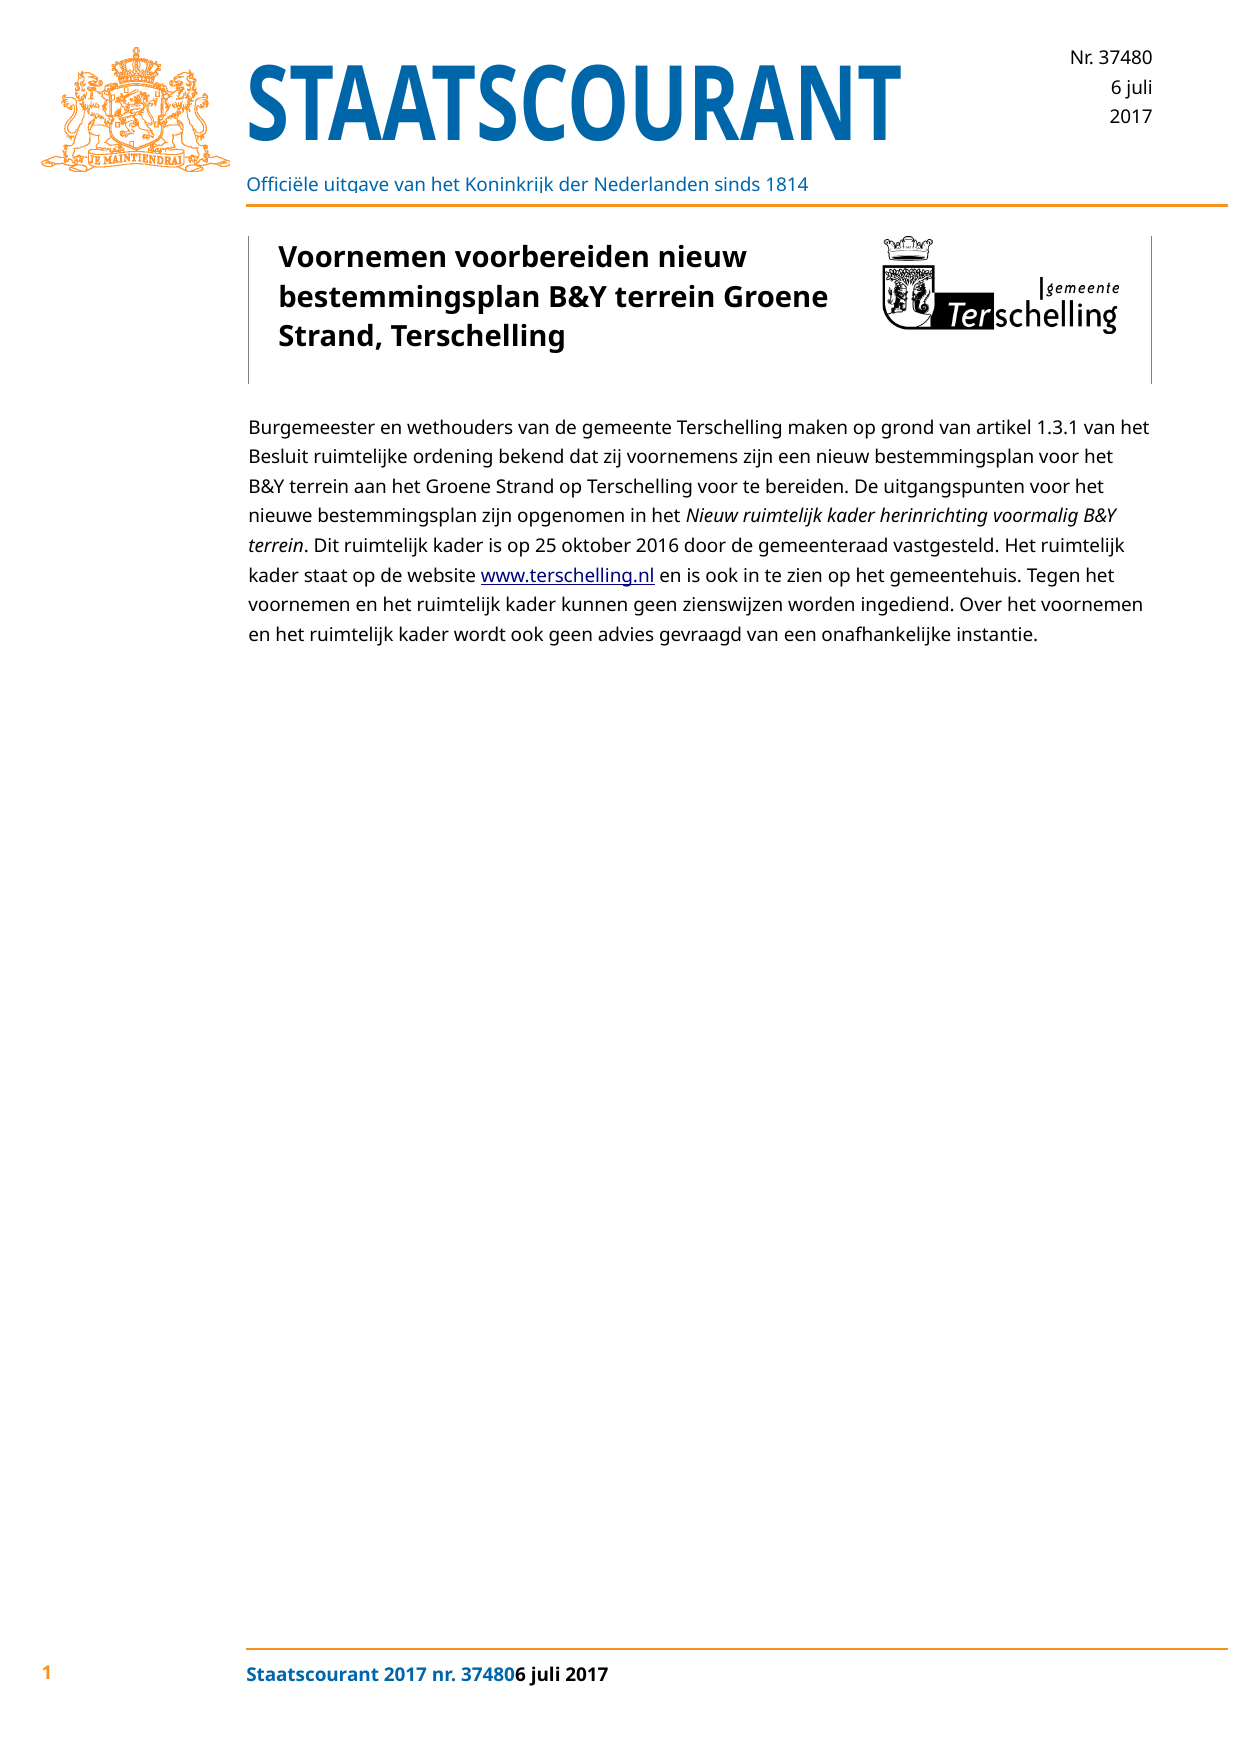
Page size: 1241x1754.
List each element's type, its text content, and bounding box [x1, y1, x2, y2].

table_header Voornemen voorbereiden nieuw bestemmingsplan B&Y terrein Groene Strand, Terschelling [249, 236, 850, 384]
table_header [850, 236, 1151, 384]
picture [41, 47, 231, 172]
picture [882, 236, 1119, 334]
text Burgemeester en wethouders van de gemeente Terschelling maken op grond van artikel 1.3.1 van het Besluit ruimtelijke ordening bekend dat zij voornemens zijn een nieuw bestemmingsplan voor het B&Y terrein aan het Groene Strand op Terschelling voor te bereiden. De uitgangspunten voor het nieuwe bestemmingsplan zijn opgenomen in het Nieuw ruimtelijk kader herinrichting voormalig B&Y terrein. Dit ruimtelijk kader is op 25 oktober 2016 door de gemeenteraad vastgesteld. Het ruimtelijk kader staat op de website www.terschelling.nl en is ook in te zien op het gemeentehuis. Tegen het voornemen en het ruimtelijk kader kunnen geen zienswijzen worden ingediend. Over het voornemen en het ruimtelijk kader wordt ook geen advies gevraagd van een onafhankelijke instantie. [248, 414, 1152, 647]
